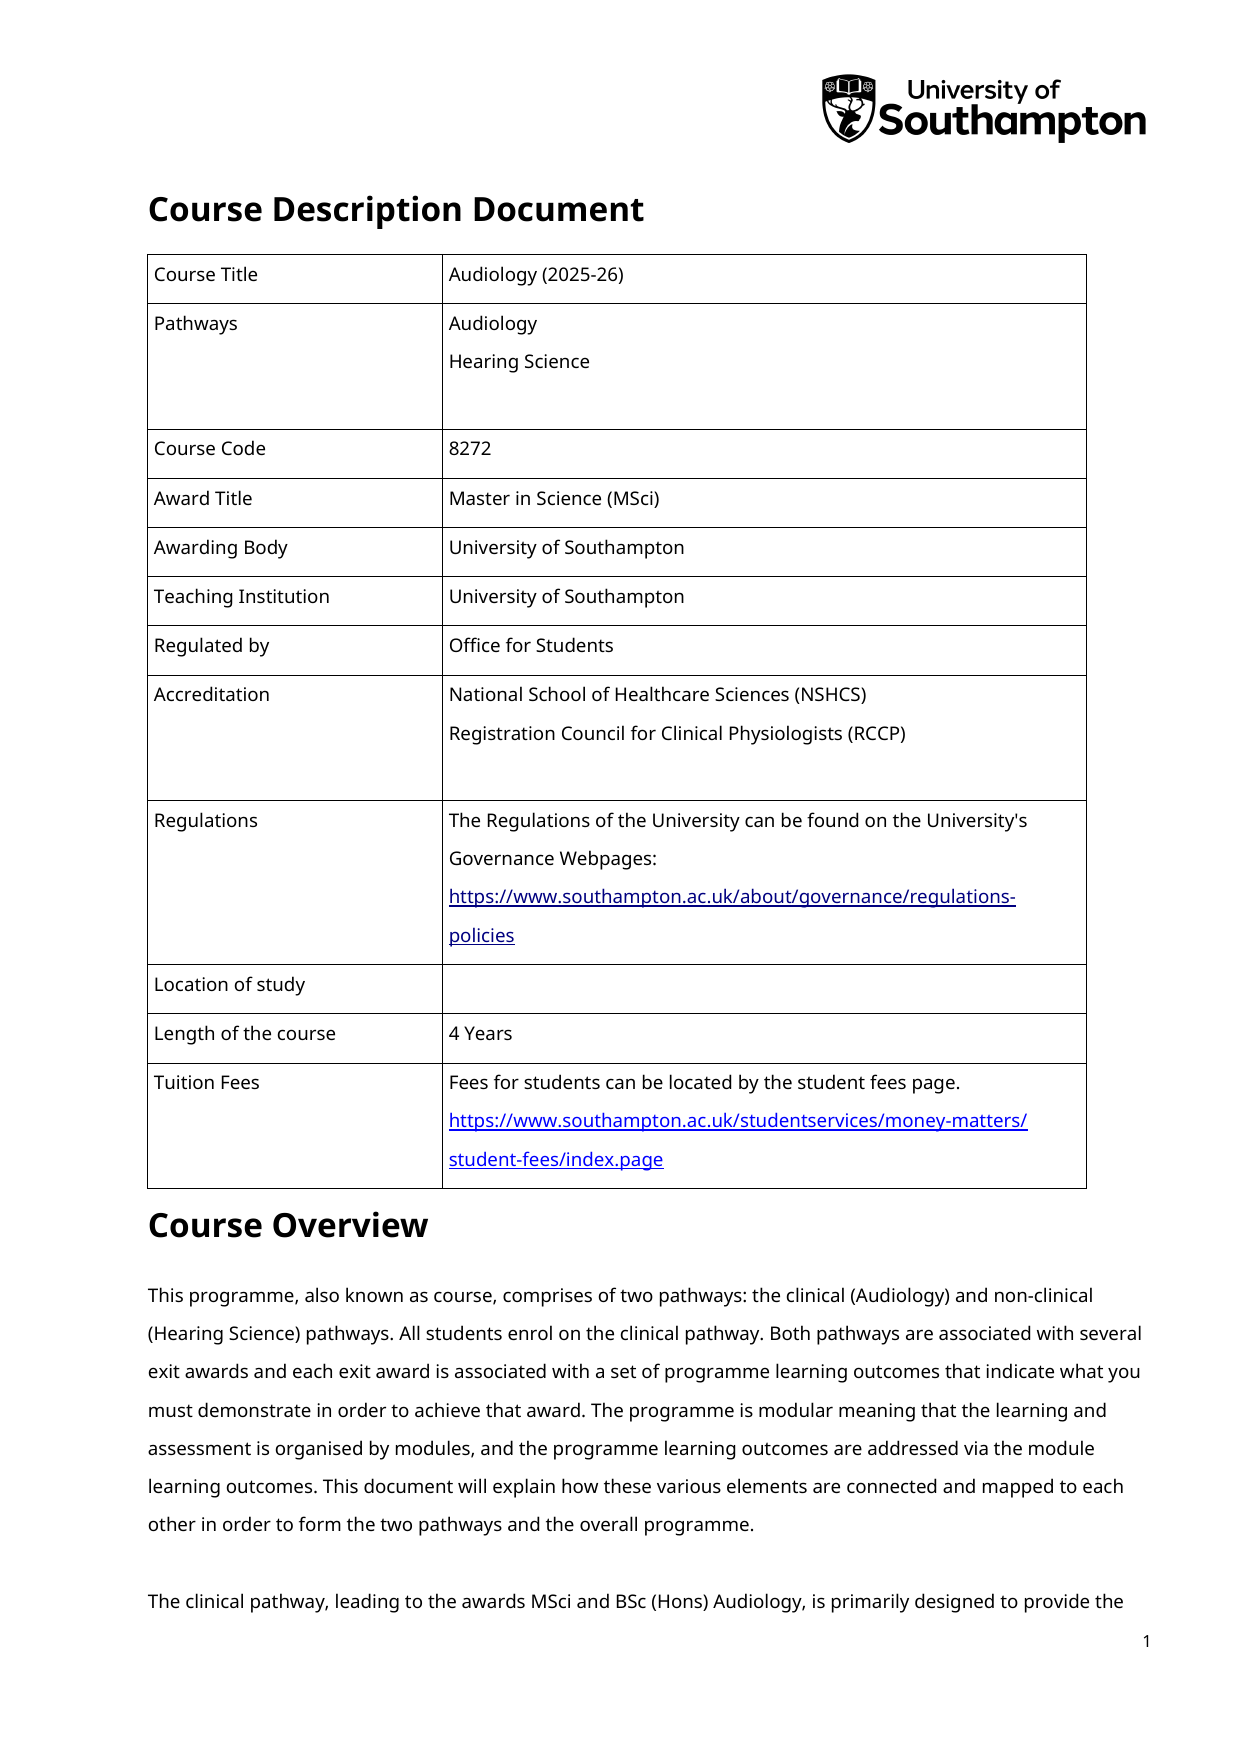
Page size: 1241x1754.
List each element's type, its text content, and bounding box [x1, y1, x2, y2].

table_cell Master in Science (MSci) [443, 479, 1086, 527]
table_cell Pathways [148, 304, 442, 429]
table_cell Regulations [148, 801, 442, 964]
table_cell The Regulations of the University can be found on the University's Governance Webpages: https://www.southampton.ac.uk/about/governance/regulations-policies [443, 801, 1086, 964]
table_cell Regulated by [148, 626, 442, 674]
table_cell Length of the course [148, 1014, 442, 1062]
table_header Audiology (2025-26) [443, 255, 1086, 303]
table_cell University of Southampton [443, 528, 1086, 576]
table_cell 4 Years [443, 1014, 1086, 1062]
table_cell Accreditation [148, 676, 442, 800]
table_cell Audiology Hearing Science [443, 304, 1086, 429]
table_cell Awarding Body [148, 528, 442, 576]
table_cell National School of Healthcare Sciences (NSHCS) Registration Council for Clinical Physiologists (RCCP) [443, 676, 1086, 800]
table_cell [443, 965, 1086, 1013]
table_cell Fees for students can be located by the student fees page. https://www.southampton.ac.uk/studentservices/money-matters/student-fees/index.page [443, 1064, 1086, 1188]
subtitle Course Overview [148, 1202, 1152, 1247]
table_cell Tuition Fees [148, 1064, 442, 1188]
table_cell Office for Students [443, 626, 1086, 674]
text This programme, also known as course, comprises of two pathways: the clinical (Audiology) and non-clinical (Hearing Science) pathways. All students enrol on the clinical pathway. Both pathways are associated with several exit awards and each exit award is associated with a set of programme learning outcomes that indicate what you must demonstrate in order to achieve that award. The programme is modular meaning that the learning and assessment is organised by modules, and the programme learning outcomes are addressed via the module learning outcomes. This document will explain how these various elements are connected and mapped to each other in order to form the two pathways and the overall programme. The clinical pathway, leading to the awards MSci and BSc (Hons) Audiology, is primarily designed to provide the [148, 1282, 1145, 1613]
table_cell Course Code [148, 430, 442, 478]
table_cell 8272 [443, 430, 1086, 478]
table_cell University of Southampton [443, 577, 1086, 625]
table_header Course Title [148, 255, 442, 303]
subtitle Course Description Document [148, 186, 1152, 231]
table_cell Location of study [148, 965, 442, 1013]
table_cell Teaching Institution [148, 577, 442, 625]
table_cell Award Title [148, 479, 442, 527]
